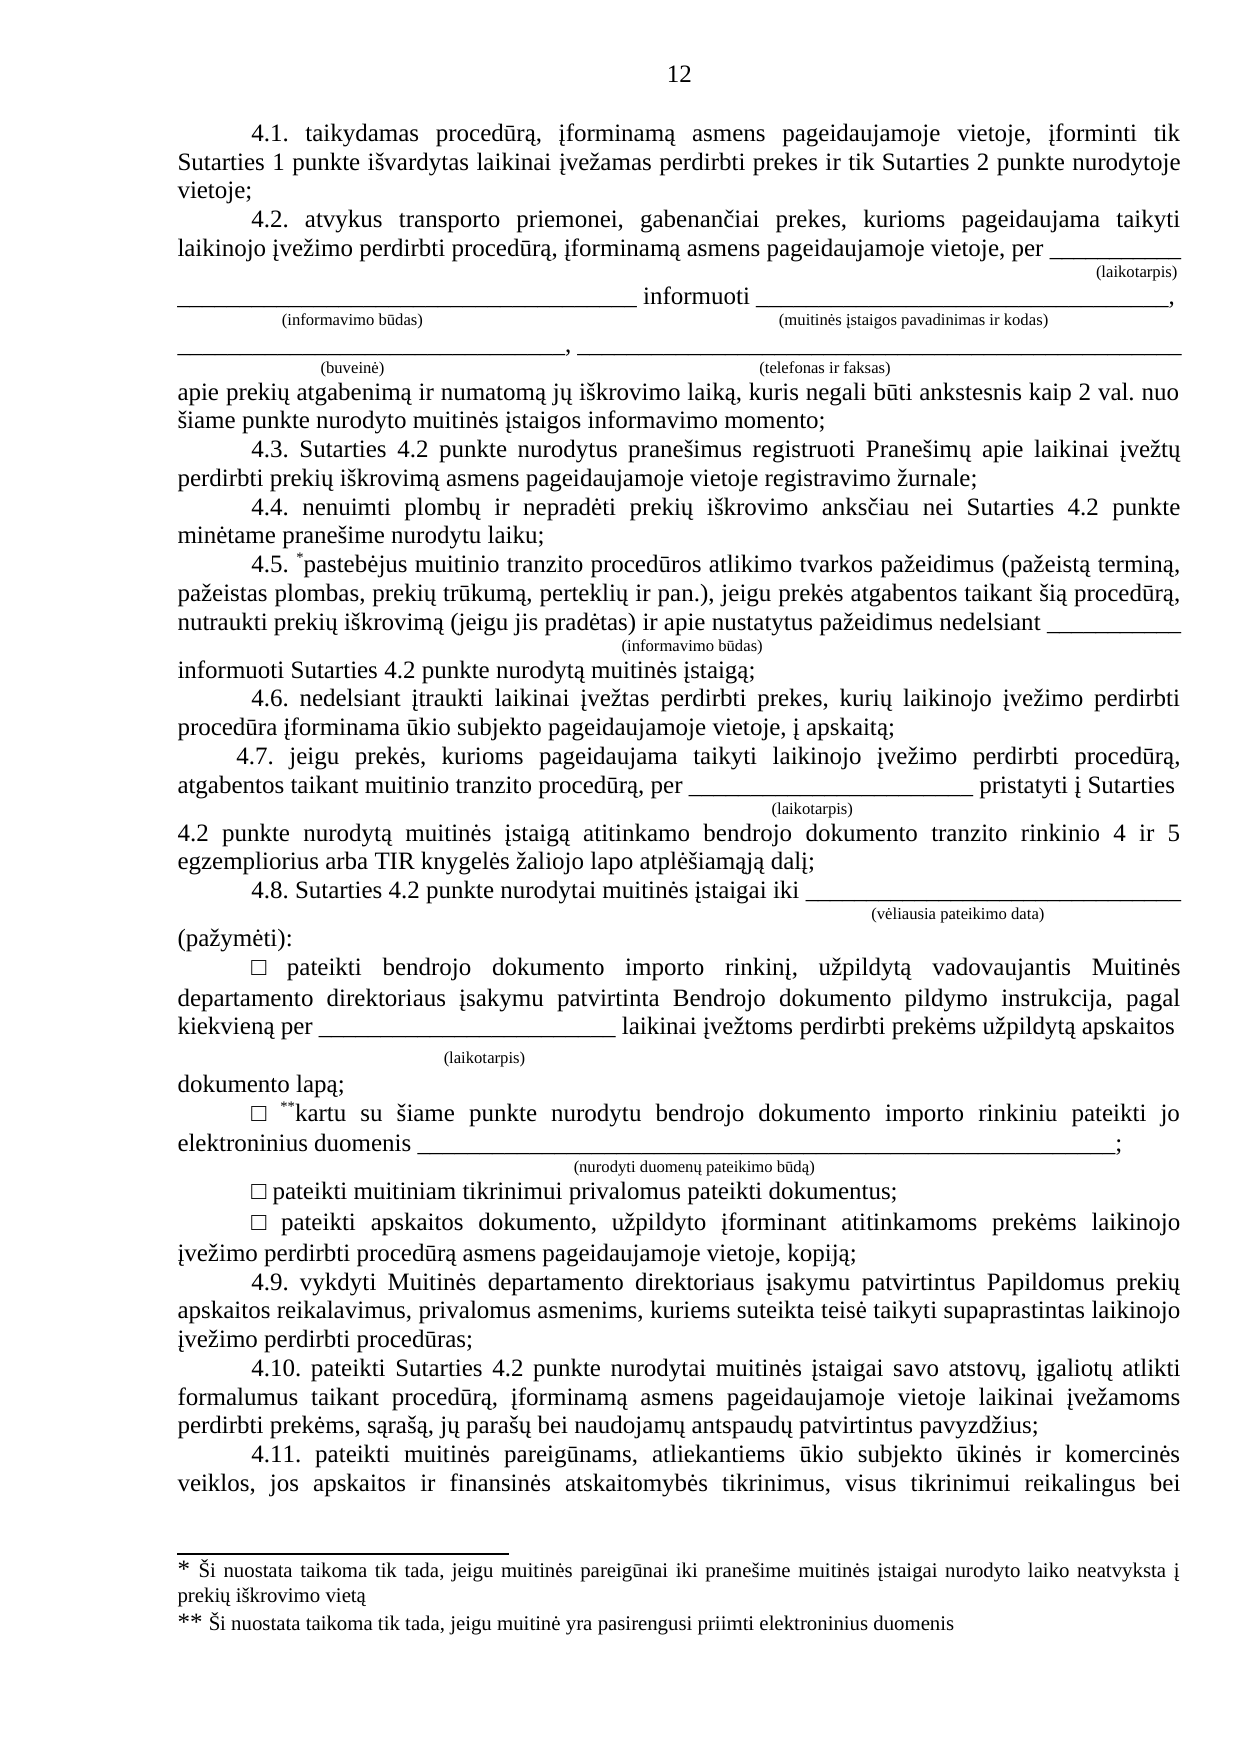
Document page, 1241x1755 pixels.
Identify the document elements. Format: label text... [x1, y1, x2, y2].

text dokumento lapą; [177, 1069, 1181, 1098]
text 4.5. pastebėjus muitinio tranzito procedūros atlikimo tvarkos pažeidimus (pažeistą terminą, pažeistas plombas, prekių trūkumą, perteklių ir pan.), jeigu prekės atgabentos taikant šią procedūrą, nutraukti prekių iškrovimą (jeigu jis pradėtas) ir apie nustatytus pažeidimus nedelsiant [177, 549, 1181, 636]
text (pažymėti): [177, 923, 1181, 952]
text 4.2 punkte nurodytą muitinės įstaigą atitinkamo bendrojo dokumento tranzito rinkinio 4 ir 5 egzempliorius arba TIR knygelės žaliojo lapo atplėšiamąją dalį; [177, 818, 1181, 875]
text (informavimo būdas) [177, 636, 1181, 655]
text 4.10. pateikti Sutarties 4.2 punkte nurodytai muitinės įstaigai savo atstovų, įgaliotų atlikti formalumus taikant procedūrą, įforminamą asmens pageidaujamoje vietoje laikinai įvežamoms perdirbti prekėms, sąrašą, jų parašų bei naudojamų antspaudų patvirtintus pavyzdžius; [177, 1353, 1181, 1439]
text □ kartu su šiame punkte nurodytu bendrojo dokumento importo rinkiniu pateikti jo elektroninius duomenis ; [177, 1098, 1181, 1157]
text 4.3. Sutarties 4.2 punkte nurodytus pranešimus registruoti Pranešimų apie laikinai įvežtų perdirbti prekių iškrovimą asmens pageidaujamoje vietoje registravimo žurnale; [177, 434, 1181, 492]
text Ši nuostata taikoma tik tada, jeigu muitinė yra pasirengusi priimti elektroninius duomenis [177, 1607, 1181, 1636]
text (vėliausia pateikimo data) [177, 904, 1181, 923]
text (laikotarpis) [177, 1040, 1181, 1069]
text 4.7. jeigu prekės, kurioms pageidaujama taikyti laikinojo įvežimo perdirbti procedūrą, atgabentos taikant muitinio tranzito procedūrą, per pristatyti į Sutarties [177, 741, 1181, 798]
text (laikotarpis) [177, 798, 1181, 818]
text (nurodyti duomenų pateikimo būdą) [177, 1157, 1181, 1176]
text □ pateikti bendrojo dokumento importo rinkinį, užpildytą vadovaujantis Muitinės departamento direktoriaus įsakymu patvirtinta Bendrojo dokumento pildymo instrukcija, pagal kiekvieną per laikinai įvežtoms perdirbti prekėms užpildytą apskaitos [177, 952, 1181, 1040]
text informuoti Sutarties 4.2 punkte nurodytą muitinės įstaigą; [177, 655, 1181, 683]
text □ pateikti muitiniam tikrinimui privalomus pateikti dokumentus; [177, 1176, 1181, 1207]
text 4.1. taikydamas procedūrą, įforminamą asmens pageidaujamoje vietoje, įforminti tik Sutarties 1 punkte išvardytas laikinai įvežamas perdirbti prekes ir tik Sutarties 2 punkte nurodytoje vietoje; [177, 118, 1181, 204]
text _______________________________, [177, 329, 1181, 358]
text Ši nuostata taikoma tik tada, jeigu muitinės pareigūnai iki pranešime muitinės įstaigai nurodyto laiko neatvyksta į prekių iškrovimo vietą [177, 1554, 1181, 1607]
text 4.2. atvykus transporto priemonei, gabenančiai prekes, kurioms pageidaujama taikyti laikinojo įvežimo perdirbti procedūrą, įforminamą asmens pageidaujamoje vietoje, per [177, 204, 1181, 262]
text informuoti _________________________________, [177, 281, 1181, 310]
text apie prekių atgabenimą ir numatomą jų iškrovimo laiką, kuris negali būti ankstesnis kaip 2 val. nuo šiame punkte nurodyto muitinės įstaigos informavimo momento; [177, 377, 1181, 434]
text (buveinė) (telefonas ir faksas) [177, 358, 1181, 377]
text □ pateikti apskaitos dokumento, užpildyto įforminant atitinkamoms prekėms laikinojo įvežimo perdirbti procedūrą asmens pageidaujamoje vietoje, kopiją; [177, 1207, 1181, 1267]
text 4.9. vykdyti Muitinės departamento direktoriaus įsakymu patvirtintus Papildomus prekių apskaitos reikalavimus, privalomus asmenims, kuriems suteikta teisė taikyti supaprastintas laikinojo įvežimo perdirbti procedūras; [177, 1267, 1181, 1353]
text (informavimo būdas) (muitinės įstaigos pavadinimas ir kodas) [177, 310, 1181, 329]
text 4.8. Sutarties 4.2 punkte nurodytai muitinės įstaigai iki [177, 875, 1181, 904]
text 4.11. pateikti muitinės pareigūnams, atliekantiems ūkio subjekto ūkinės ir komercinės veiklos, jos apskaitos ir finansinės atskaitomybės tikrinimus, visus tikrinimui reikalingus bei [177, 1439, 1181, 1497]
text 4.4. nenuimti plombų ir nepradėti prekių iškrovimo anksčiau nei Sutarties 4.2 punkte minėtame pranešime nurodytu laiku; [177, 492, 1181, 549]
text 4.6. nedelsiant įtraukti laikinai įvežtas perdirbti prekes, kurių laikinojo įvežimo perdirbti procedūra įforminama ūkio subjekto pageidaujamoje vietoje, į apskaitą; [177, 683, 1181, 741]
text (laikotarpis) [177, 262, 1181, 281]
